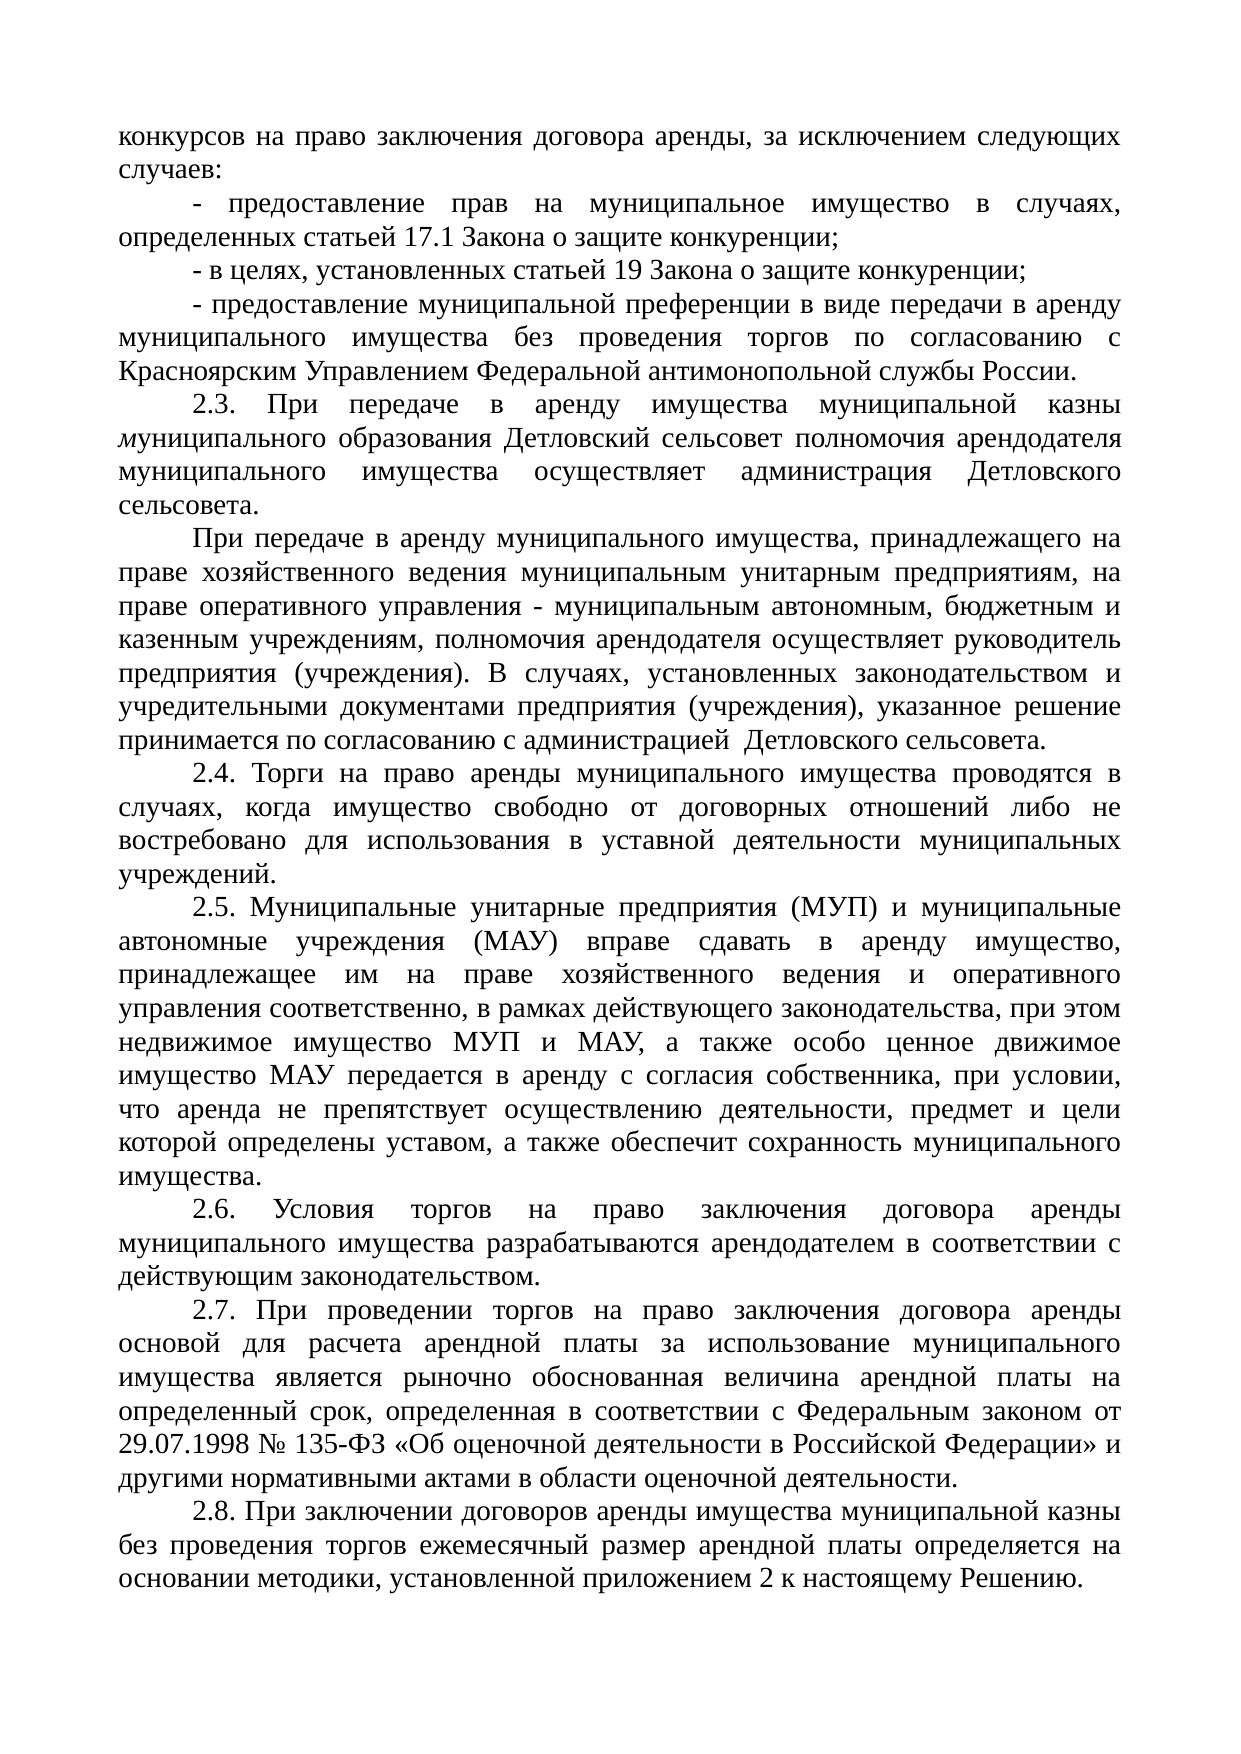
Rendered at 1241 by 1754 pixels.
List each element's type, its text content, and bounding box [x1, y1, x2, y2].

text - предоставление прав на муниципальное имущество в случаях, определенных статьей 17.1 Закона о защите конкуренции; [118, 185, 1122, 252]
text 2.5. Муниципальные унитарные предприятия (МУП) и муниципальные автономные учреждения (МАУ) вправе сдавать в аренду имущество, принадлежащее им на праве хозяйственного ведения и оперативного управления соответственно, в рамках действующего законодательства, при этом недвижимое имущество МУП и МАУ, а также особо ценное движимое имущество МАУ передается в аренду с согласия собственника, при условии, что аренда не препятствует осуществлению деятельности, предмет и цели которой определены уставом, а также обеспечит сохранность муниципального имущества. [118, 889, 1122, 1191]
text 2.8. При заключении договоров аренды имущества муниципальной казны без проведения торгов ежемесячный размер арендной платы определяется на основании методики, установленной приложением 2 к настоящему Решению. [118, 1493, 1122, 1594]
text конкурсов на право заключения договора аренды, за исключением следующих случаев: [118, 118, 1122, 185]
text При передаче в аренду муниципального имущества, принадлежащего на праве хозяйственного ведения муниципальным унитарным предприятиям, на праве оперативного управления - муниципальным автономным, бюджетным и казенным учреждениям, полномочия арендодателя осуществляет руководитель предприятия (учреждения). В случаях, установленных законодательством и учредительными документами предприятия (учреждения), указанное решение принимается по согласованию с администрацией Детловского сельсовета. [118, 521, 1122, 755]
text 2.6. Условия торгов на право заключения договора аренды муниципального имущества разрабатываются арендодателем в соответствии с действующим законодательством. [118, 1191, 1122, 1292]
text 2.7. При проведении торгов на право заключения договора аренды основой для расчета арендной платы за использование муниципального имущества является рыночно обоснованная величина арендной платы на определенный срок, определенная в соответствии с Федеральным законом от 29.07.1998 № 135-ФЗ «Об оценочной деятельности в Российской Федерации» и другими нормативными актами в области оценочной деятельности. [118, 1292, 1122, 1493]
text - предоставление муниципальной преференции в виде передачи в аренду муниципального имущества без проведения торгов по согласованию с Красноярским Управлением Федеральной антимонопольной службы России. [118, 286, 1122, 386]
text - в целях, установленных статьей 19 Закона о защите конкуренции; [118, 252, 1122, 286]
text 2.4. Торги на право аренды муниципального имущества проводятся в случаях, когда имущество свободно от договорных отношений либо не востребовано для использования в уставной деятельности муниципальных учреждений. [118, 755, 1122, 889]
text 2.3. При передаче в аренду имущества муниципальной казны муниципального образования Детловский сельсовет полномочия арендодателя муниципального имущества осуществляет администрация Детловского сельсовета. [118, 386, 1122, 521]
